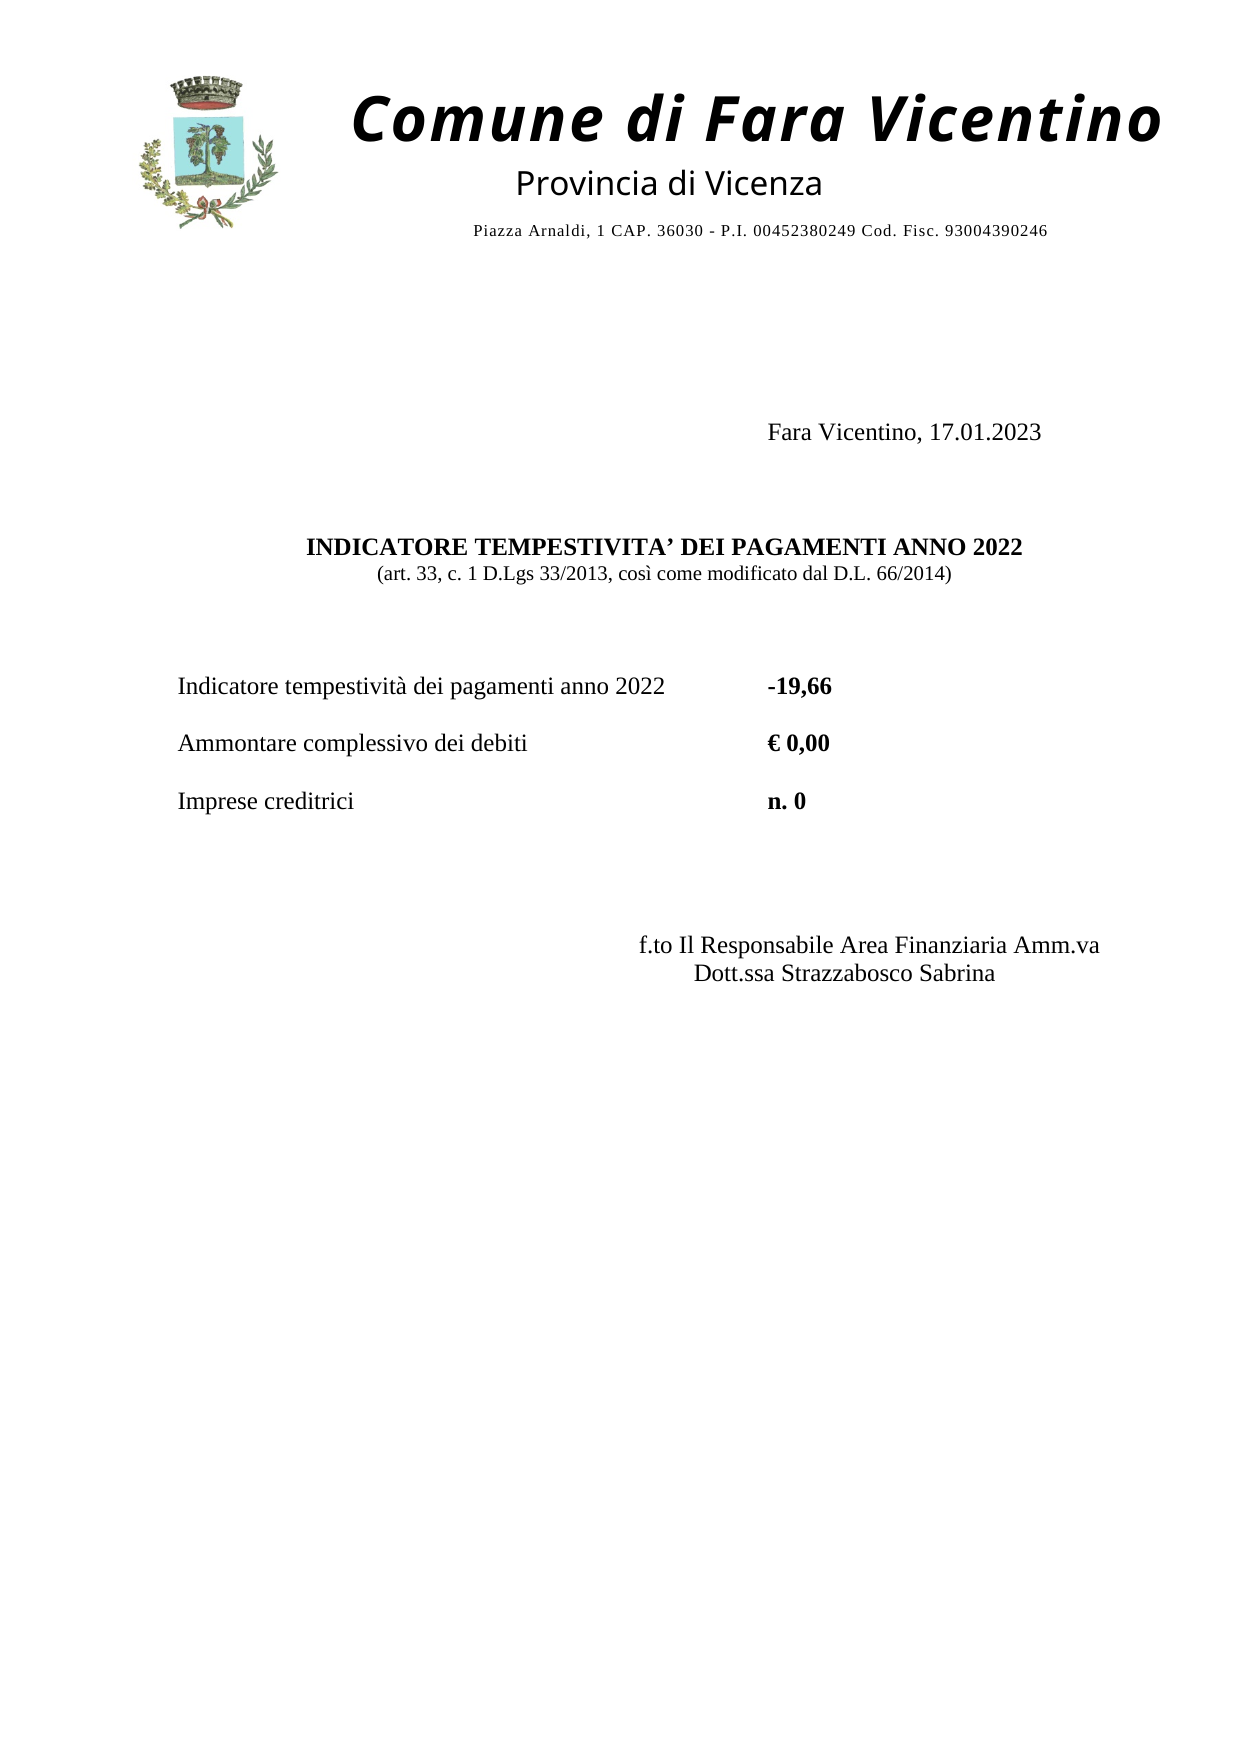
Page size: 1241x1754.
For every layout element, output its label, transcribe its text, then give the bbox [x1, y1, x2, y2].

text Ammontare complessivo dei debiti € 0,00 [177, 728, 1152, 757]
text (art. 33, c. 1 D.Lgs 33/2013, così come modificato dal D.L. 66/2014) [177, 561, 1152, 585]
text Fara Vicentino, 17.01.2023 [693, 417, 1152, 446]
text Dott.ssa Strazzabosco Sabrina [177, 958, 1152, 987]
text Indicatore tempestività dei pagamenti anno 2022 -19,66 [177, 671, 1152, 700]
table_header [1203, 75, 1240, 346]
text Imprese creditrici n. 0 [177, 786, 1152, 815]
table_cell [96, 346, 672, 369]
table_header Comune di Fara Vicentino Provincia di Vicenza Piazza Arnaldi, 1 CAP. 36030 - P.I. 00452380249 Cod. Fisc. 93004390246 [318, 75, 1203, 346]
table_cell [672, 346, 1240, 369]
text INDICATORE TEMPESTIVITA’ DEI PAGAMENTI ANNO 2022 [177, 532, 1152, 561]
table_header [96, 75, 317, 346]
text f.to Il Responsabile Area Finanziaria Amm.va [177, 930, 1152, 958]
